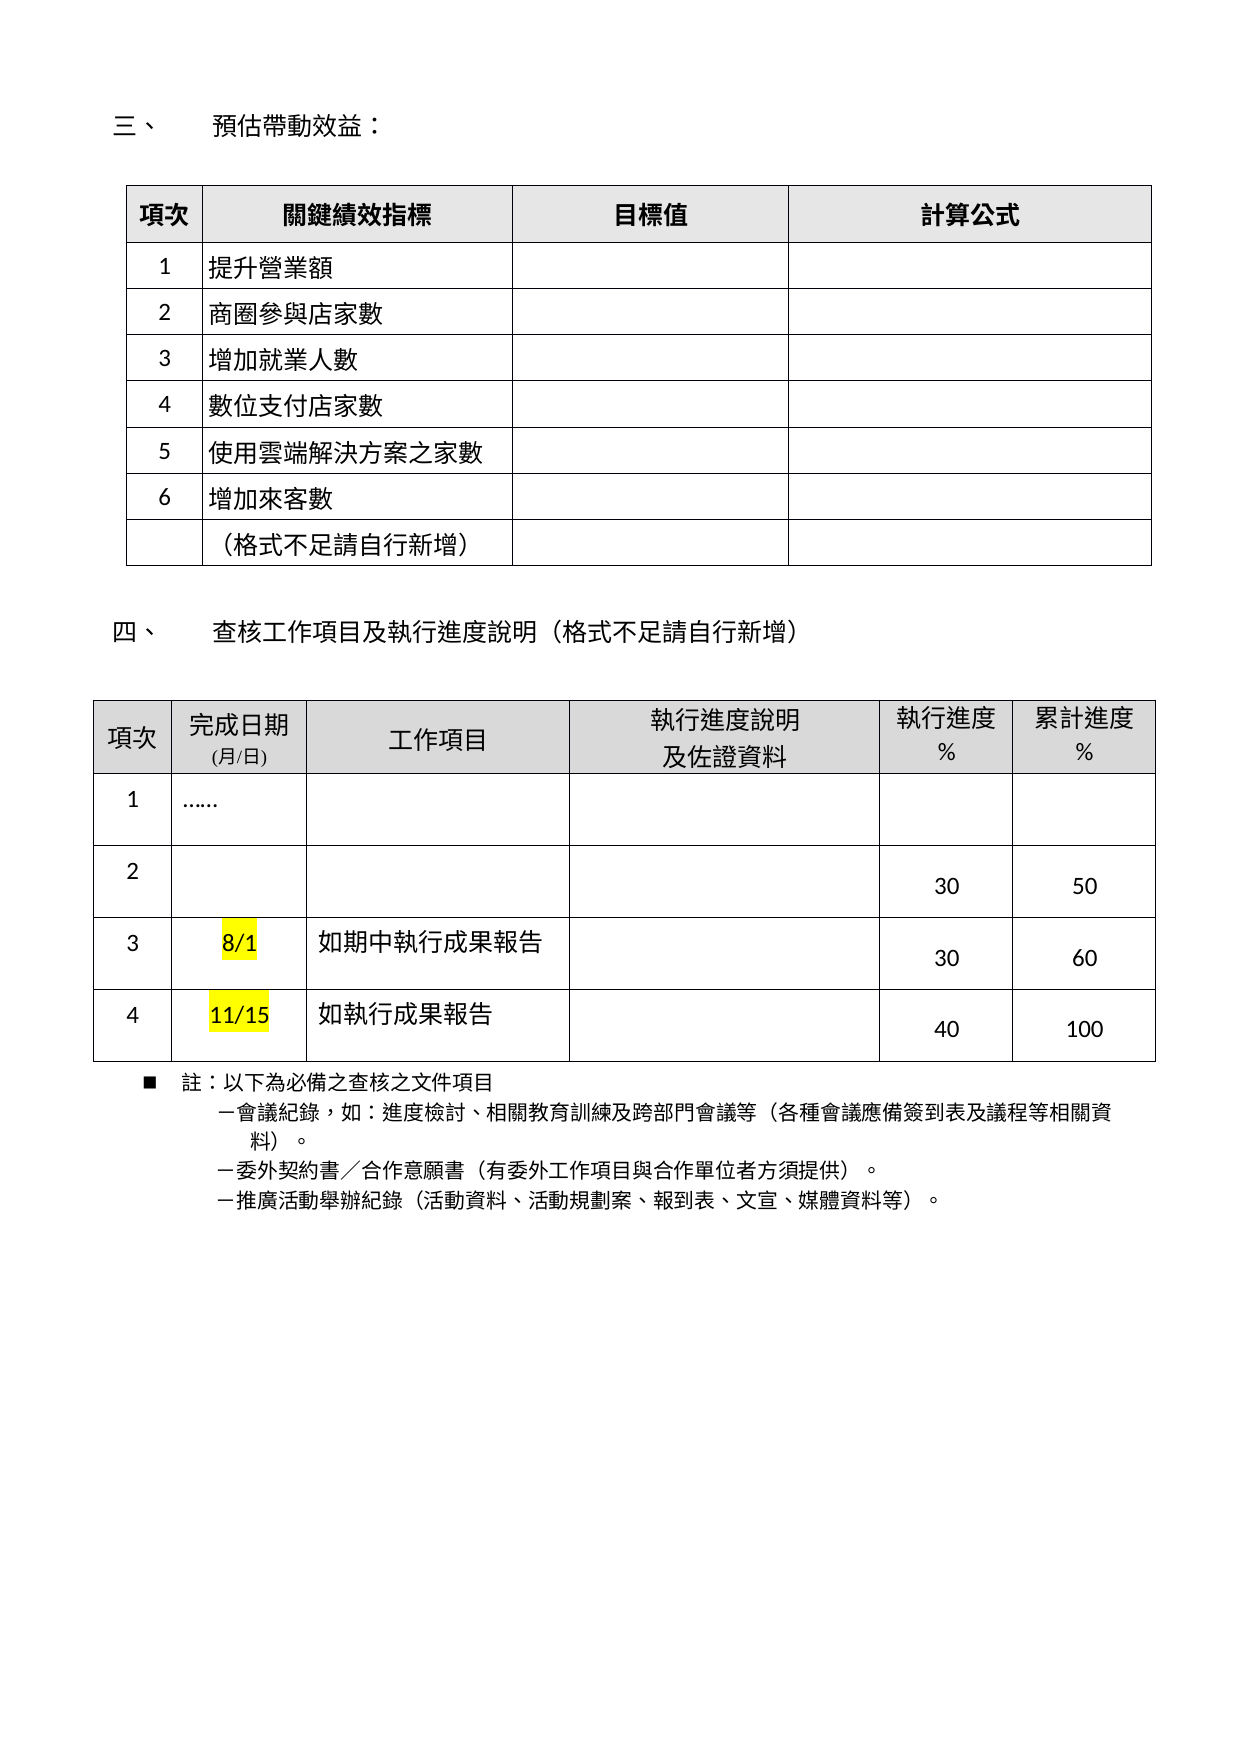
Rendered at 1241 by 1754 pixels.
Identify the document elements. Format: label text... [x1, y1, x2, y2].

table_cell [789, 335, 1151, 380]
table_header 關鍵績效指標 [203, 186, 512, 242]
table_cell 60 [1013, 918, 1155, 989]
table_cell 2 [127, 289, 202, 334]
table_cell （格式不足請自行新增） [203, 520, 512, 565]
table_cell 使用雲端解決方案之家數 [203, 428, 512, 473]
table_cell 11/15 [172, 990, 306, 1061]
text －推廣活動舉辦紀錄（活動資料、活動規劃案、報到表、文宣、媒體資料等）。 [215, 1185, 1137, 1214]
table_cell [570, 990, 879, 1061]
table_header 執行進度 % [880, 701, 1012, 773]
table_cell 30 [880, 846, 1012, 917]
table_cell [789, 381, 1151, 427]
table_cell [789, 289, 1151, 334]
table_header 項次 [94, 701, 171, 773]
list 預估帶動效益： [112, 102, 1137, 143]
table_cell 50 [1013, 846, 1155, 917]
table_header 完成日期 (月/日) [172, 701, 306, 773]
table_cell 3 [94, 918, 171, 989]
table_cell [570, 918, 879, 989]
table_cell 如期中執行成果報告 [307, 918, 569, 989]
list 查核工作項目及執行進度說明（格式不足請自行新增） [112, 608, 1137, 650]
table_header 累計進度 % [1013, 701, 1155, 773]
table_header 目標值 [513, 186, 788, 242]
table_cell 提升營業額 [203, 243, 512, 288]
table_cell [789, 474, 1151, 519]
table_cell [513, 289, 788, 334]
table_cell 增加就業人數 [203, 335, 512, 380]
table_cell 商圈參與店家數 [203, 289, 512, 334]
table_cell [789, 243, 1151, 288]
table_cell 4 [94, 990, 171, 1061]
table_cell [127, 520, 202, 565]
table_cell 4 [127, 381, 202, 427]
table_cell 100 [1013, 990, 1155, 1061]
text －會議紀錄，如：進度檢討、相關教育訓練及跨部門會議等（各種會議應備簽到表及議程等相關資料）。 [216, 1097, 1137, 1156]
table_cell 6 [127, 474, 202, 519]
table_cell [513, 381, 788, 427]
text －委外契約書／合作意願書（有委外工作項目與合作單位者方須提供）。 [215, 1156, 1137, 1185]
table_cell [513, 520, 788, 565]
table_header 項次 [127, 186, 202, 242]
table_cell [513, 335, 788, 380]
table_cell [307, 774, 569, 845]
table_cell [570, 774, 879, 845]
table_cell 增加來客數 [203, 474, 512, 519]
table_cell 3 [127, 335, 202, 380]
table_cell 如執行成果報告 [307, 990, 569, 1061]
table_cell [172, 846, 306, 917]
table_cell 8/1 [172, 918, 306, 989]
table_cell [570, 846, 879, 917]
table_cell …… [172, 774, 306, 845]
table_cell [307, 846, 569, 917]
table_cell 40 [880, 990, 1012, 1061]
table_header 計算公式 [789, 186, 1151, 242]
table_cell [513, 474, 788, 519]
table_header 工作項目 [307, 701, 569, 773]
list 註：以下為必備之查核之文件項目 [142, 1062, 1137, 1097]
table_cell [789, 520, 1151, 565]
table_cell 2 [94, 846, 171, 917]
table_cell [513, 243, 788, 288]
table_cell 數位支付店家數 [203, 381, 512, 427]
table_header 執行進度說明 及佐證資料 [570, 701, 879, 773]
table_cell [1013, 774, 1155, 845]
table_cell [880, 774, 1012, 845]
table_cell [513, 428, 788, 473]
table_cell 5 [127, 428, 202, 473]
table_cell 30 [880, 918, 1012, 989]
table_cell [789, 428, 1151, 473]
table_cell 1 [127, 243, 202, 288]
table_cell 1 [94, 774, 171, 845]
